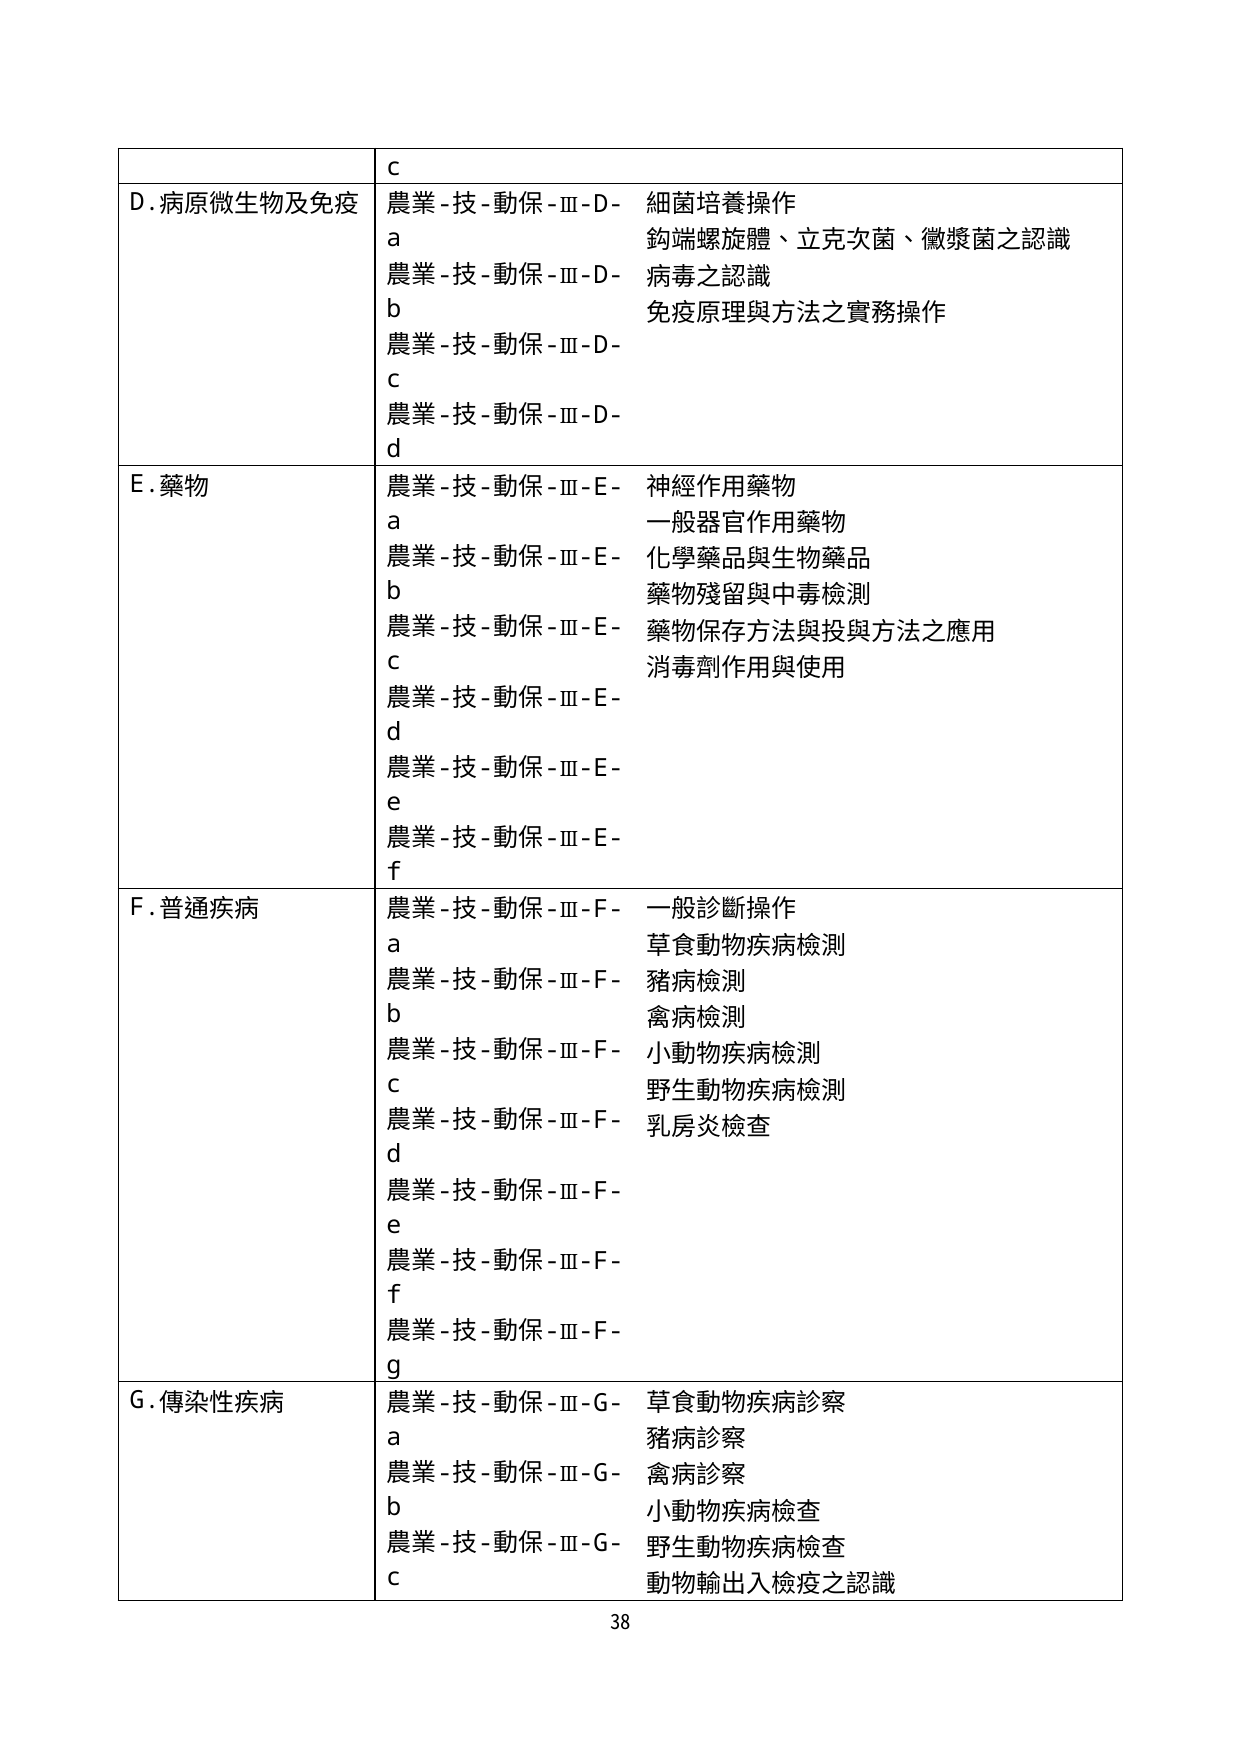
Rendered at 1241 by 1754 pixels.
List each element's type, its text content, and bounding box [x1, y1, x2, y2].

table_cell D.病原微生物及免疫 [119, 184, 374, 465]
table_cell 農業-技-動保-Ⅲ-E-a 農業-技-動保-Ⅲ-E-b 農業-技-動保-Ⅲ-E-c 農業-技-動保-Ⅲ-E-d 農業-技-動保-Ⅲ-E-e 農業-技-動保-Ⅲ-E-f [376, 466, 634, 888]
table_cell 神經作用藥物 一般器官作用藥物 化學藥品與生物藥品 藥物殘留與中毒檢測 藥物保存方法與投與方法之應用 消毒劑作用與使用 [635, 466, 1122, 888]
table_cell 一般診斷操作 草食動物疾病檢測 豬病檢測 禽病檢測 小動物疾病檢測 野生動物疾病檢測 乳房炎檢查 [635, 889, 1122, 1381]
table_cell F.普通疾病 [119, 889, 374, 1381]
table_cell [119, 149, 374, 183]
table_cell [635, 149, 1122, 183]
table_cell 細菌培養操作 鈎端螺旋體、立克次菌、黴漿菌之認識 病毒之認識 免疫原理與方法之實務操作 [635, 184, 1122, 465]
table_cell 草食動物疾病診察 豬病診察 禽病診察 小動物疾病檢查 野生動物疾病檢查 動物輸出入檢疫之認識 [635, 1382, 1122, 1600]
table_cell E.藥物 [119, 466, 374, 888]
table_cell 農業-技-動保-Ⅲ-F-a 農業-技-動保-Ⅲ-F-b 農業-技-動保-Ⅲ-F-c 農業-技-動保-Ⅲ-F-d 農業-技-動保-Ⅲ-F-e 農業-技-動保-Ⅲ-F-f 農業-技-動保-Ⅲ-F-g [376, 889, 634, 1381]
table_cell 農業-技-動保-Ⅲ-G-a 農業-技-動保-Ⅲ-G-b 農業-技-動保-Ⅲ-G-c [376, 1382, 634, 1600]
table_cell G.傳染性疾病 [119, 1382, 374, 1600]
table_cell c [376, 149, 634, 183]
table_cell 農業-技-動保-Ⅲ-D-a 農業-技-動保-Ⅲ-D-b 農業-技-動保-Ⅲ-D-c 農業-技-動保-Ⅲ-D-d [376, 184, 634, 465]
